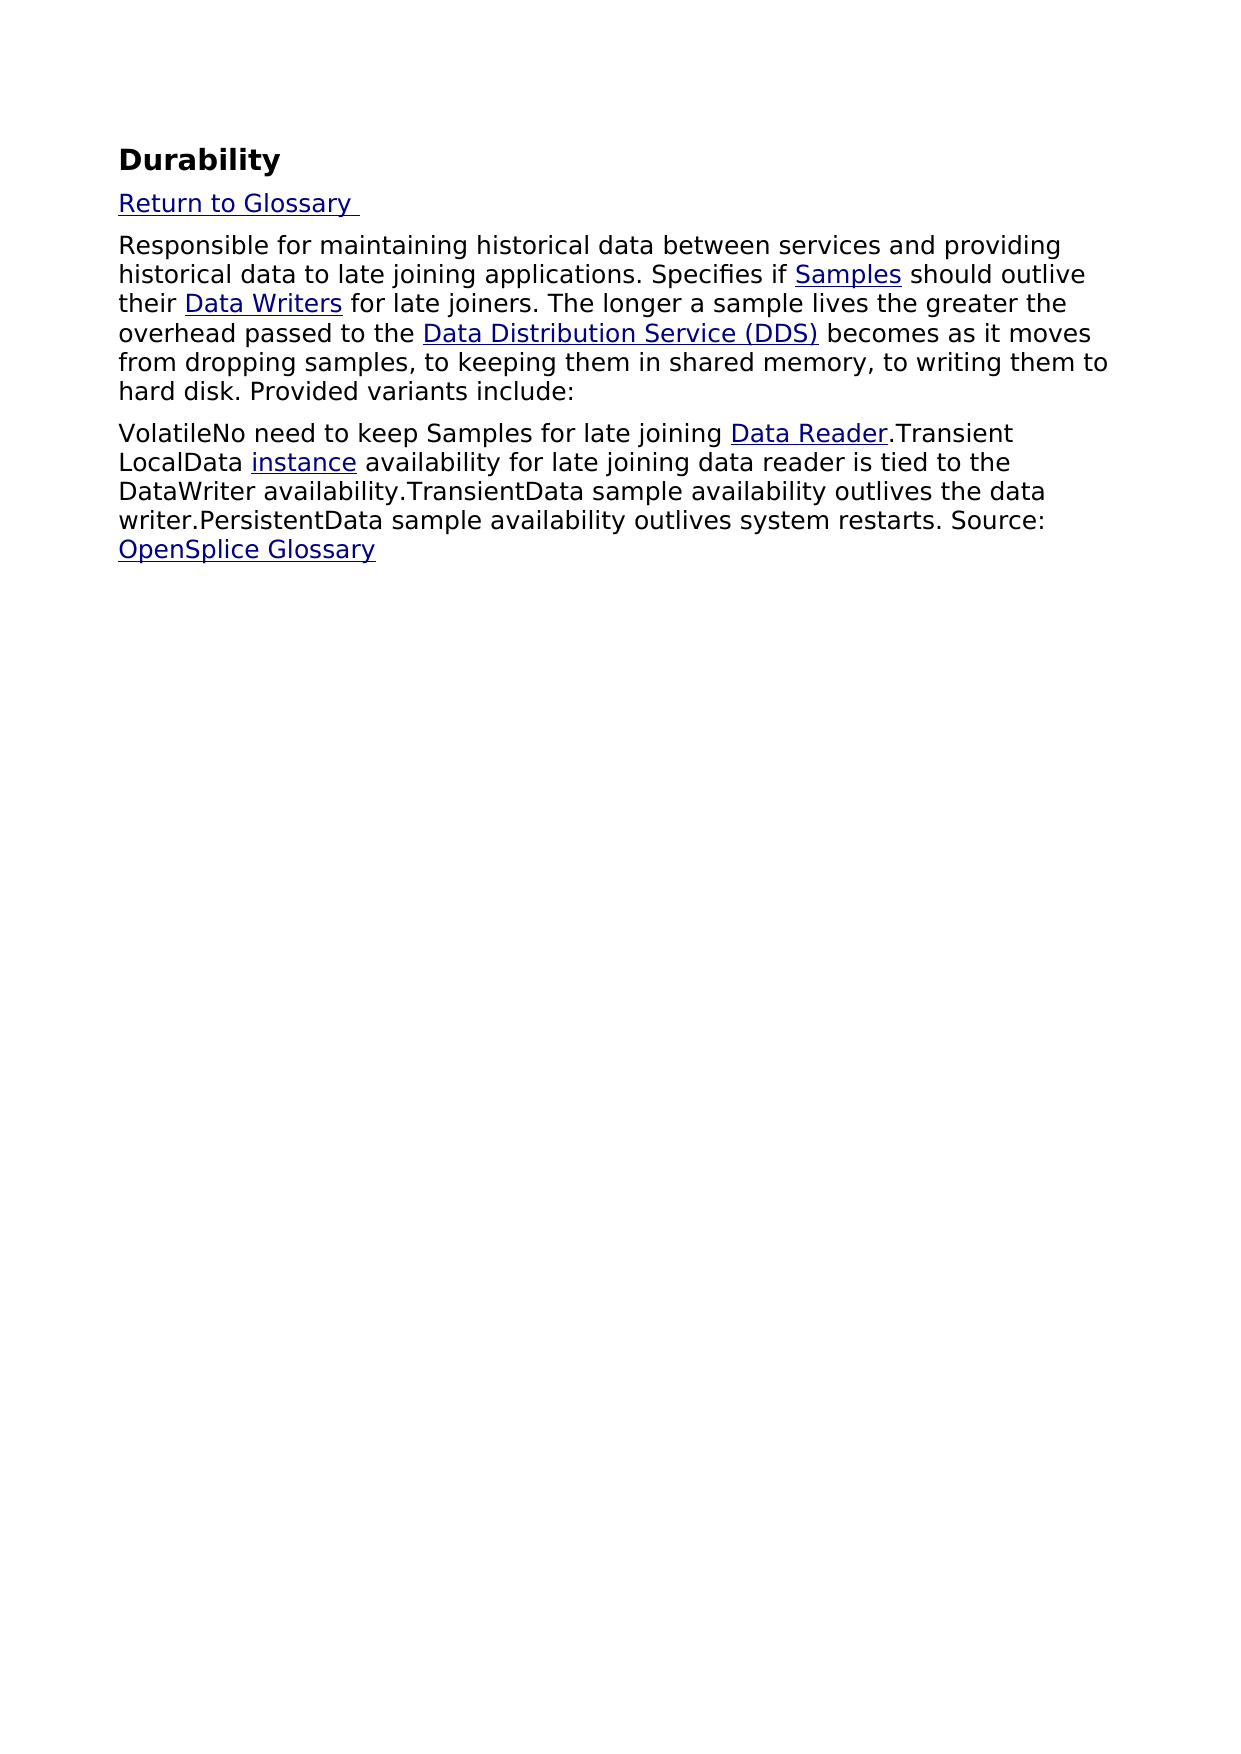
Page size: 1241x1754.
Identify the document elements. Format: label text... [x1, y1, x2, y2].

text Return to Glossary [118, 189, 1122, 219]
text VolatileNo need to keep Samples for late joining Data Reader.Transient LocalData instance availability for late joining data reader is tied to the DataWriter availability.TransientData sample availability outlives the data writer.PersistentData sample availability outlives system restarts. Source: OpenSplice Glossary [118, 419, 1122, 564]
subtitle Durability [118, 143, 1122, 177]
text Responsible for maintaining historical data between services and providing historical data to late joining applications. Specifies if Samples should outlive their Data Writers for late joiners. The longer a sample lives the greater the overhead passed to the Data Distribution Service (DDS) becomes as it moves from dropping samples, to keeping them in shared memory, to writing them to hard disk. Provided variants include: [118, 231, 1122, 406]
